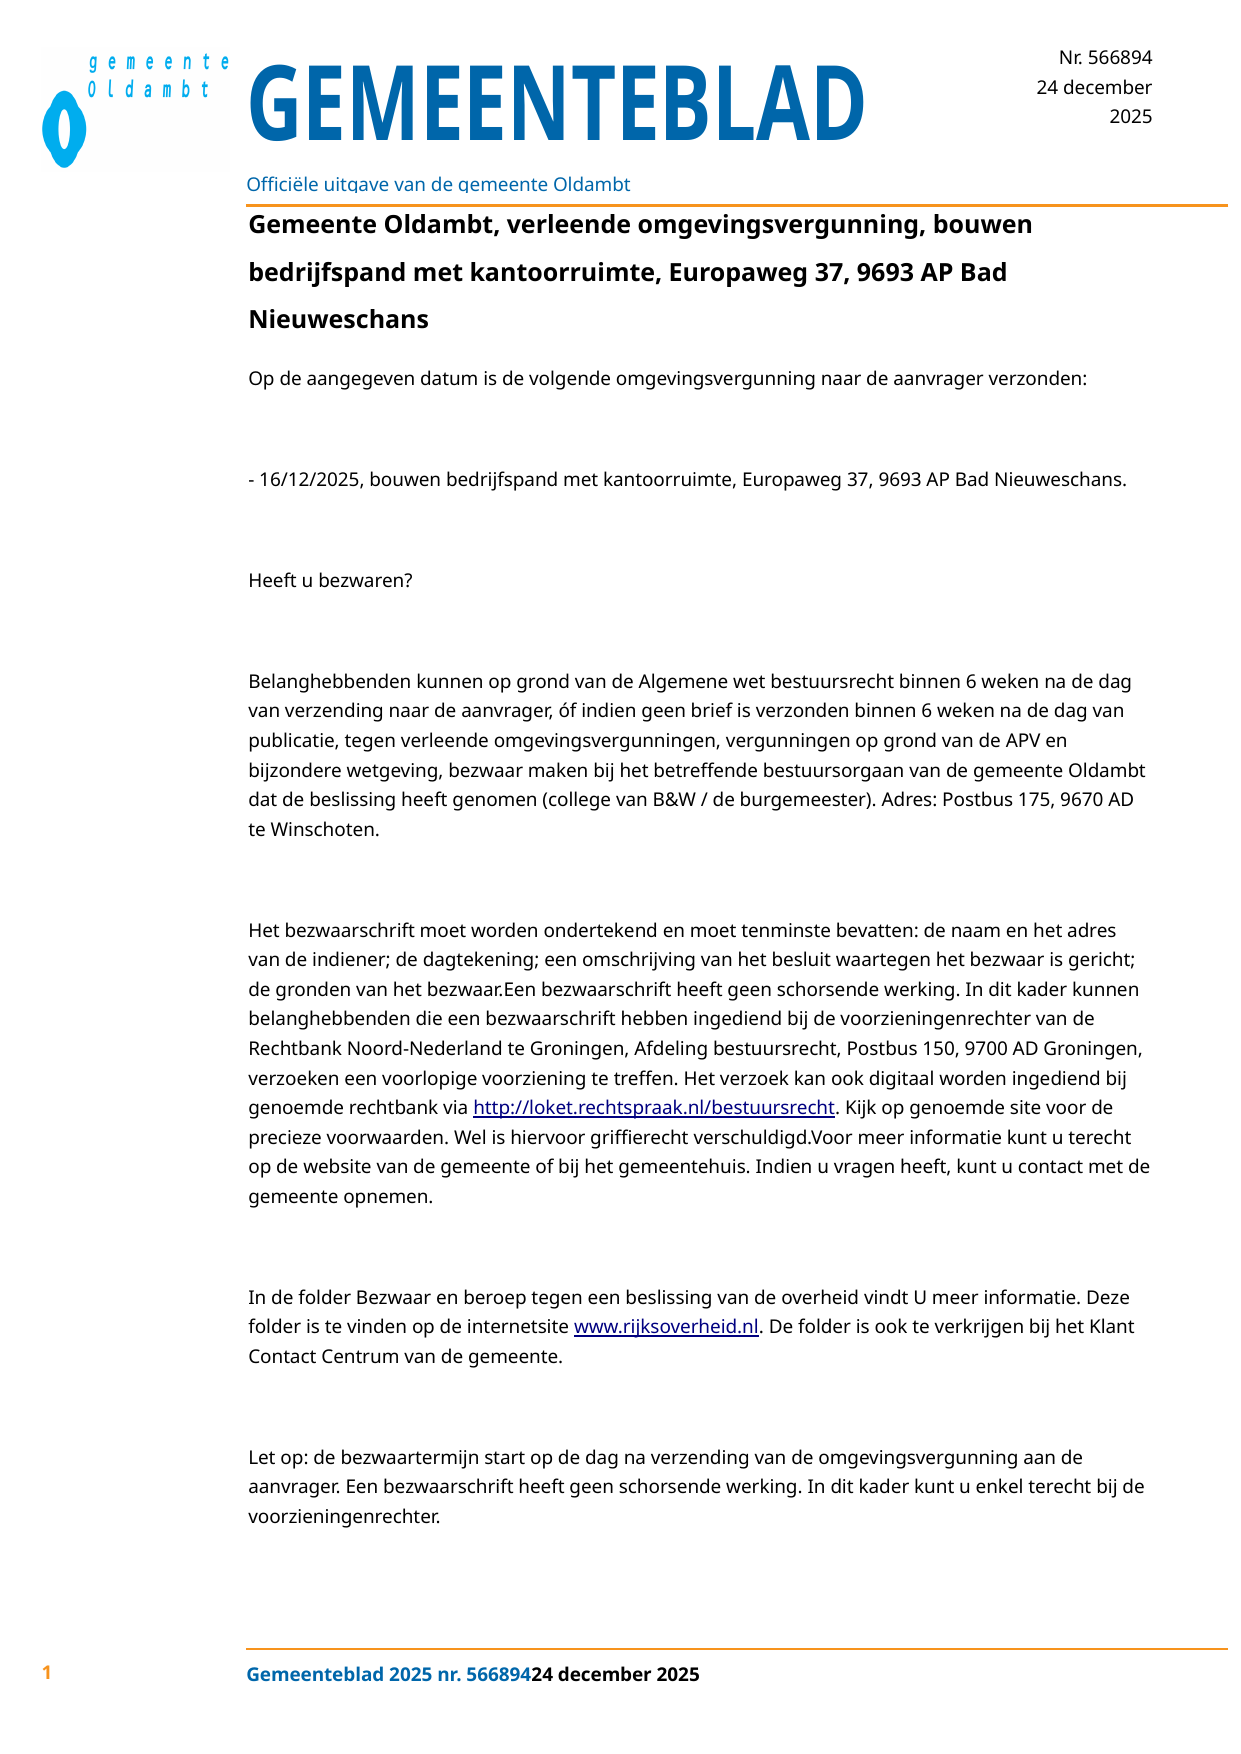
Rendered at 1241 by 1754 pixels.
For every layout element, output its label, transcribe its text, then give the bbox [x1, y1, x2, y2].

picture [41, 47, 231, 172]
text Gemeente Oldambt, verleende omgevingsvergunning, bouwen bedrijfspand met kantoorruimte, Europaweg 37, 9693 AP Bad Nieuweschans [248, 207, 1152, 336]
text - 16/12/2025, bouwen bedrijfspand met kantoorruimte, Europaweg 37, 9693 AP Bad Nieuweschans. [248, 466, 1152, 492]
text Op de aangegeven datum is de volgende omgevingsvergunning naar de aanvrager verzonden: [248, 366, 1152, 391]
text Het bezwaarschrift moet worden ondertekend en moet tenminste bevatten: de naam en het adres van de indiener; de dagtekening; een omschrijving van het besluit waartegen het bezwaar is gericht; de gronden van het bezwaar.Een bezwaarschrift heeft geen schorsende werking. In dit kader kunnen belanghebbenden die een bezwaarschrift hebben ingediend bij de voorzieningenrechter van de Rechtbank Noord-Nederland te Groningen, Afdeling bestuursrecht, Postbus 150, 9700 AD Groningen, verzoeken een voorlopige voorziening te treffen. Het verzoek kan ook digitaal worden ingediend bij genoemde rechtbank via http://loket.rechtspraak.nl/bestuursrecht. Kijk op genoemde site voor de precieze voorwaarden. Wel is hiervoor griffierecht verschuldigd.Voor meer informatie kunt u terecht op de website van de gemeente of bij het gemeentehuis. Indien u vragen heeft, kunt u contact met de gemeente opnemen. [248, 917, 1152, 1209]
text Let op: de bezwaartermijn start op de dag na verzending van de omgevingsvergunning aan de aanvrager. Een bezwaarschrift heeft geen schorsende werking. In dit kader kunt u enkel terecht bij de voorzieningenrechter. [248, 1444, 1152, 1529]
text Heeft u bezwaren? [248, 567, 1152, 593]
text Belanghebbenden kunnen op grond van de Algemene wet bestuursrecht binnen 6 weken na de dag van verzending naar de aanvrager, óf indien geen brief is verzonden binnen 6 weken na de dag van publicatie, tegen verleende omgevingsvergunningen, vergunningen op grond van de APV en bijzondere wetgeving, bezwaar maken bij het betreffende bestuursorgaan van de gemeente Oldambt dat de beslissing heeft genomen (college van B&W / de burgemeester). Adres: Postbus 175, 9670 AD te Winschoten. [248, 668, 1152, 842]
text In de folder Bezwaar en beroep tegen een beslissing van de overheid vindt U meer informatie. Deze folder is te vinden op de internetsite www.rijksoverheid.nl. De folder is ook te verkrijgen bij het Klant Contact Centrum van de gemeente. [248, 1284, 1152, 1369]
